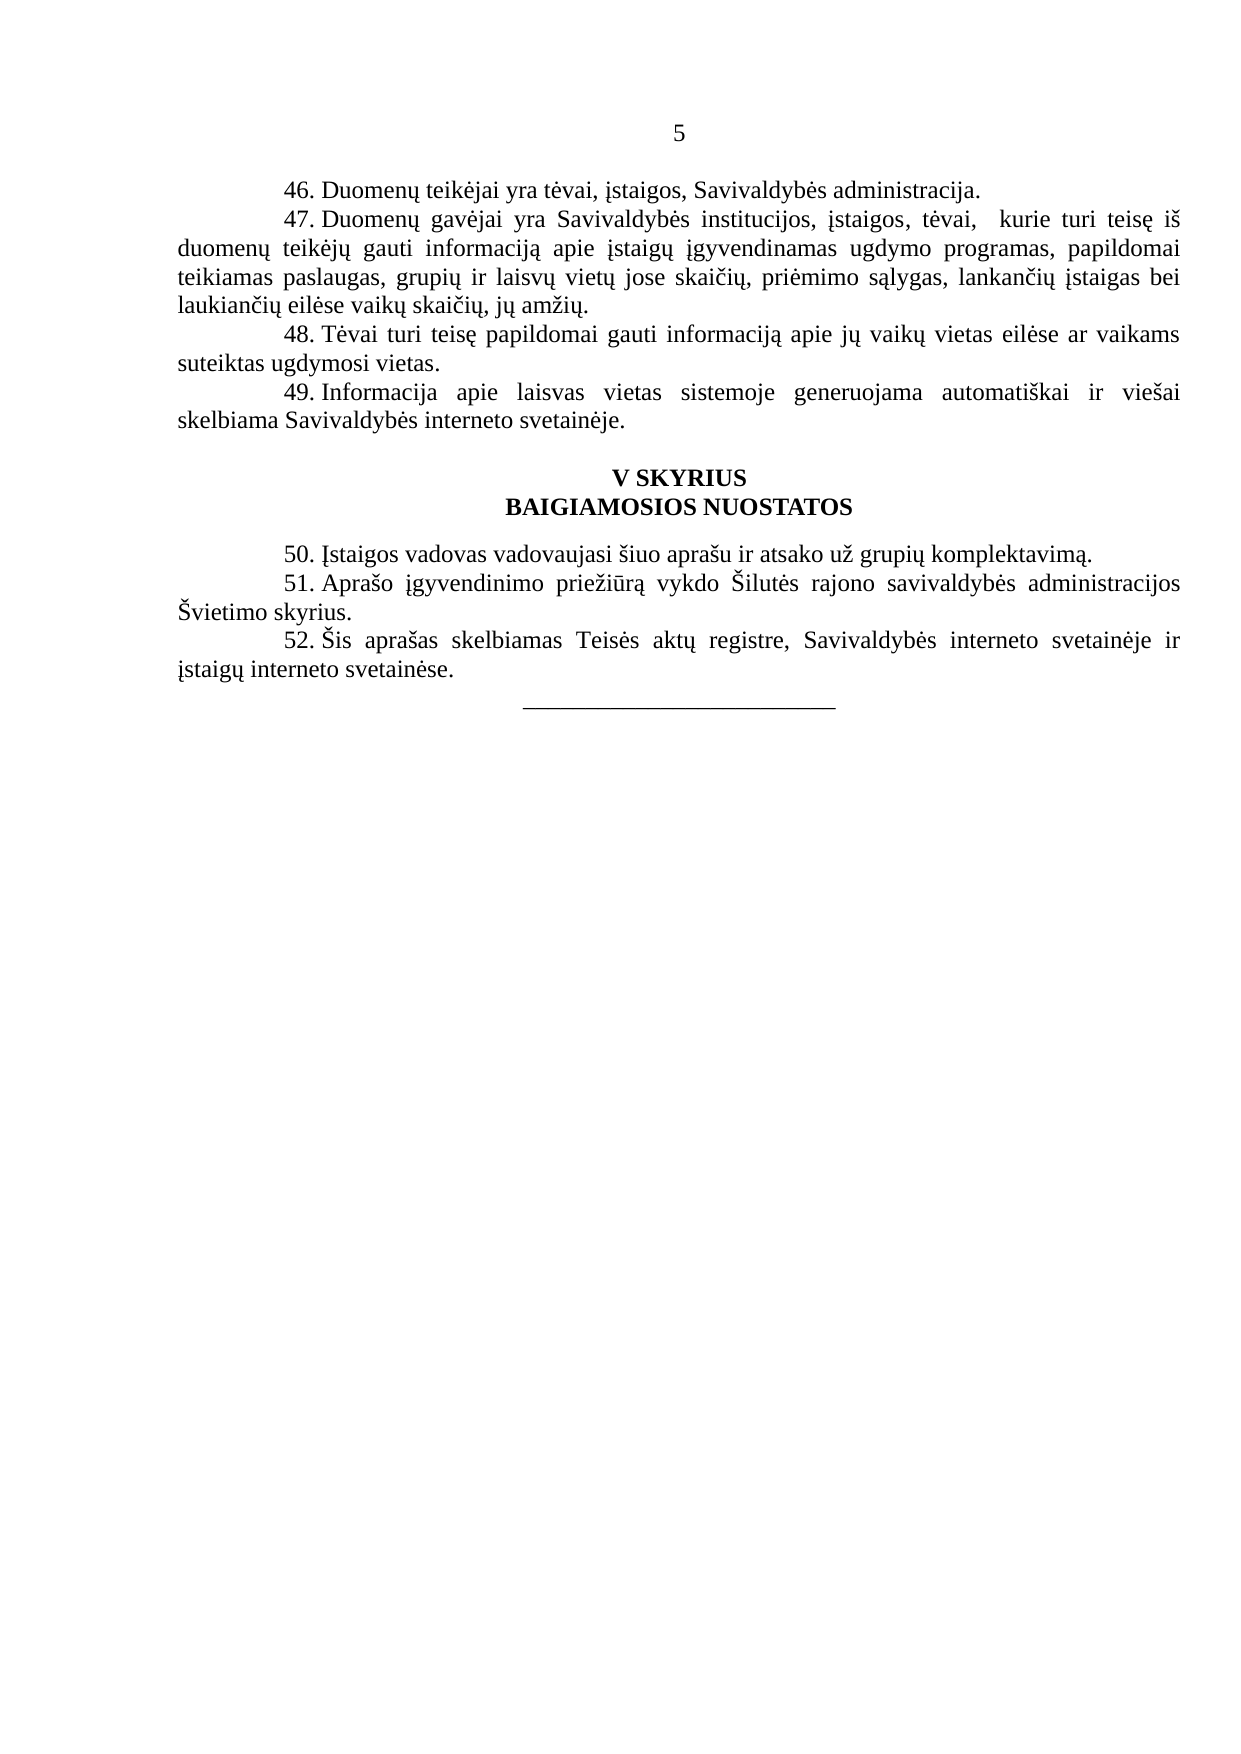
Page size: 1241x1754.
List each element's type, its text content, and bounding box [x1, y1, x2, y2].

text 49. Informacija apie laisvas vietas sistemoje generuojama automatiškai ir viešai skelbiama Savivaldybės interneto svetainėje. [177, 377, 1181, 434]
text 47. Duomenų gavėjai yra Savivaldybės institucijos, įstaigos, tėvai, kurie turi teisę iš duomenų teikėjų gauti informaciją apie įstaigų įgyvendinamas ugdymo programas, papildomai teikiamas paslaugas, grupių ir laisvų vietų jose skaičių, priėmimo sąlygas, lankančių įstaigas bei laukiančių eilėse vaikų skaičių, jų amžių. [177, 204, 1181, 319]
text 46. Duomenų teikėjai yra tėvai, įstaigos, Savivaldybės administracija. [177, 176, 1152, 204]
text 50. Įstaigos vadovas vadovaujasi šiuo aprašu ir atsako už grupių komplektavimą. [177, 539, 1152, 568]
text BAIGIAMOSIOS NUOSTATOS [177, 492, 1181, 521]
text 48. Tėvai turi teisę papildomai gauti informaciją apie jų vaikų vietas eilėse ar vaikams suteiktas ugdymosi vietas. [177, 319, 1181, 377]
text V SKYRIUS [177, 463, 1181, 492]
text _________________________ [177, 683, 1181, 712]
text 51. Aprašo įgyvendinimo priežiūrą vykdo Šilutės rajono savivaldybės administracijos Švietimo skyrius. [177, 568, 1181, 626]
text 52. Šis aprašas skelbiamas Teisės aktų registre, Savivaldybės interneto svetainėje ir įstaigų interneto svetainėse. [177, 626, 1181, 683]
